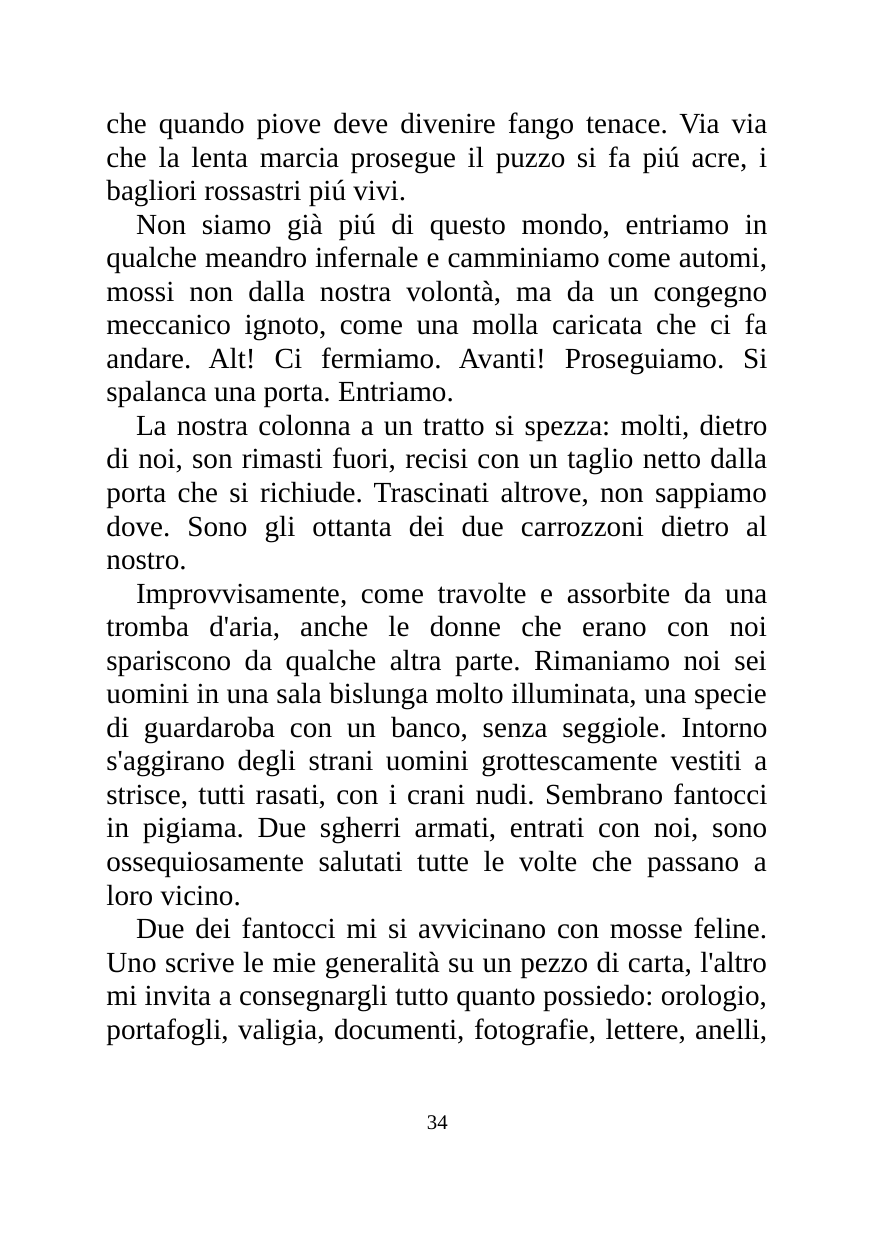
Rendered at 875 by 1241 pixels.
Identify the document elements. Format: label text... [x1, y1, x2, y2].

text che quando piove deve divenire fango tenace. Via via che la lenta marcia prosegue il puzzo si fa piú acre, i bagliori rossastri piú vivi. [106, 106, 768, 207]
text Due dei fantocci mi si avvicinano con mosse feline. Uno scrive le mie generalità su un pezzo di carta, l'altro mi invita a consegnargli tutto quanto possiedo: orologio, portafogli, valigia, documenti, fotografie, lettere, anelli, [106, 911, 768, 1045]
text Improvvisamente, come travolte e assorbite da una tromba d'aria, anche le donne che erano con noi spariscono da qualche altra parte. Rimaniamo noi sei uomini in una sala bislunga molto illuminata, una specie di guardaroba con un banco, senza seggiole. Intorno s'aggirano degli strani uomini grottescamente vestiti a strisce, tutti rasati, con i crani nudi. Sembrano fantocci in pigiama. Due sgherri armati, entrati con noi, sono ossequiosamente salutati tutte le volte che passano a loro vicino. [106, 576, 768, 911]
text Non siamo già piú di questo mondo, entriamo in qualche meandro infernale e camminiamo come automi, mossi non dalla nostra volontà, ma da un congegno meccanico ignoto, come una molla caricata che ci fa andare. Alt! Ci fermiamo. Avanti! Proseguiamo. Si spalanca una porta. Entriamo. [106, 207, 768, 408]
text La nostra colonna a un tratto si spezza: molti, dietro di noi, son rimasti fuori, recisi con un taglio netto dalla porta che si richiude. Trascinati altrove, non sappiamo dove. Sono gli ottanta dei due carrozzoni dietro al nostro. [106, 408, 768, 576]
